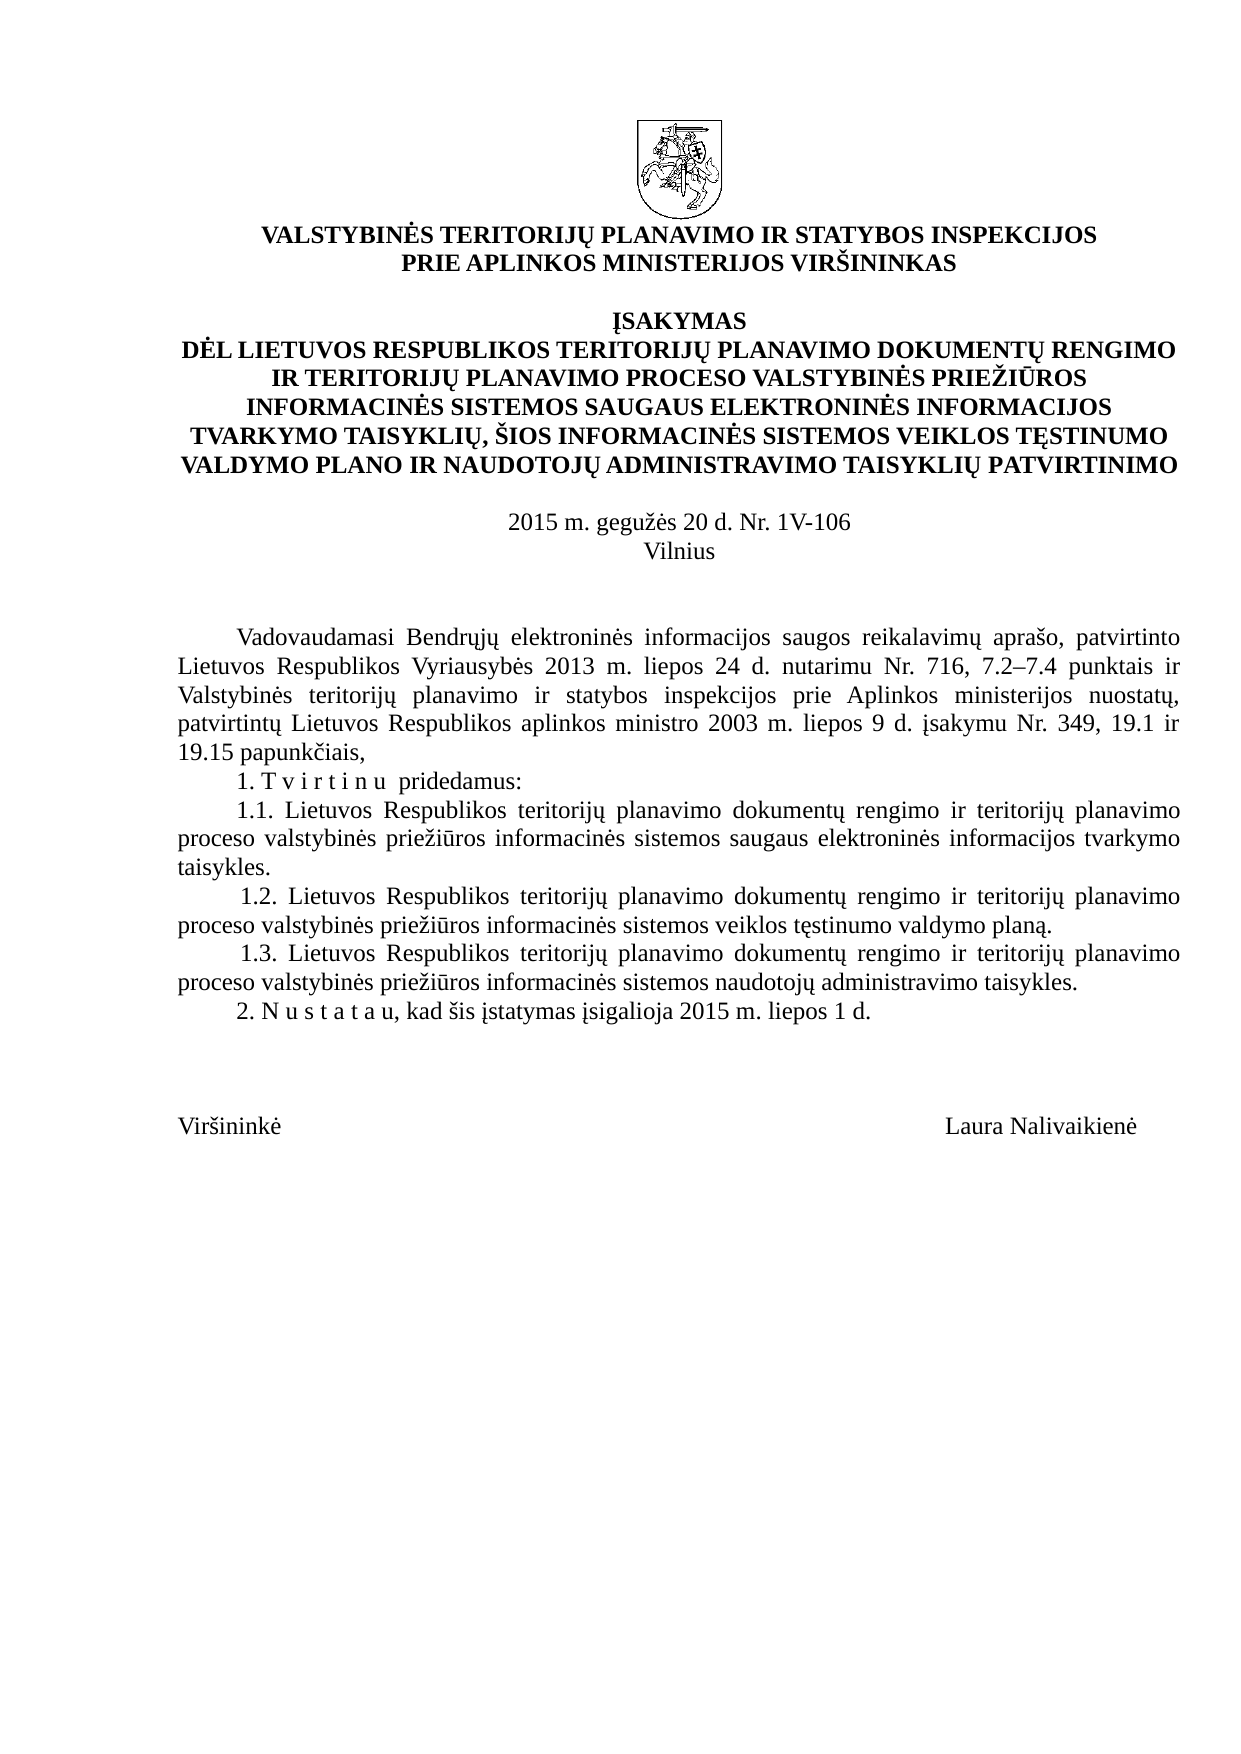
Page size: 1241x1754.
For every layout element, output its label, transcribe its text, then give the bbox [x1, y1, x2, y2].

text DĖL LIETUVOS RESPUBLIKOS TERITORIJŲ PLANAVIMO DOKUMENTŲ RENGIMO IR TERITORIJŲ PLANAVIMO PROCESO VALSTYBINĖS PRIEŽIŪROS INFORMACINĖS SISTEMOS SAUGAUS ELEKTRONINĖS INFORMACIJOS TVARKYMO TAISYKLIŲ, ŠIOS INFORMACINĖS SISTEMOS VEIKLOS TĘSTINUMO VALDYMO PLANO IR naudotojų administravimo taisyklIŲ PATVIRTINIMO [177, 335, 1181, 478]
text 1.3. Lietuvos Respublikos teritorijų planavimo dokumentų rengimo ir teritorijų planavimo proceso valstybinės priežiūros informacinės sistemos naudotojų administravimo taisykles. [177, 938, 1181, 996]
text 2. N u s t a t a u, kad šis įstatymas įsigalioja 2015 m. liepos 1 d. [177, 996, 1181, 1025]
text 1.2. Lietuvos Respublikos teritorijų planavimo dokumentų rengimo ir teritorijų planavimo proceso valstybinės priežiūros informacinės sistemos veiklos tęstinumo valdymo planą. [177, 881, 1181, 938]
text ĮSAKYMAS [177, 306, 1181, 335]
text Vadovaudamasi Bendrųjų elektroninės informacijos saugos reikalavimų aprašo, patvirtinto Lietuvos Respublikos Vyriausybės 2013 m. liepos 24 d. nutarimu Nr. 716, 7.2–7.4 punktais ir Valstybinės teritorijų planavimo ir statybos inspekcijos prie Aplinkos ministerijos nuostatų, patvirtintų Lietuvos Respublikos aplinkos ministro 2003 m. liepos 9 d. įsakymu Nr. 349, 19.1 ir 19.15 papunkčiais, [177, 622, 1181, 766]
text Viršininkė Laura Nalivaikienė [177, 1111, 1181, 1140]
text 1. T v i r t i n u pridedamus: [177, 766, 1181, 795]
text 2015 m. gegužės 20 d. Nr. 1V-106 Vilnius [177, 507, 1181, 565]
text 1.1. Lietuvos Respublikos teritorijų planavimo dokumentų rengimo ir teritorijų planavimo proceso valstybinės priežiūros informacinės sistemos saugaus elektroninės informacijos tvarkymo taisykles. [177, 795, 1181, 881]
text valstybinės teritorijų planavimo ir statybos inspekcijos [177, 220, 1181, 248]
text prie aplinkos ministerijos viršininkas [177, 248, 1181, 277]
